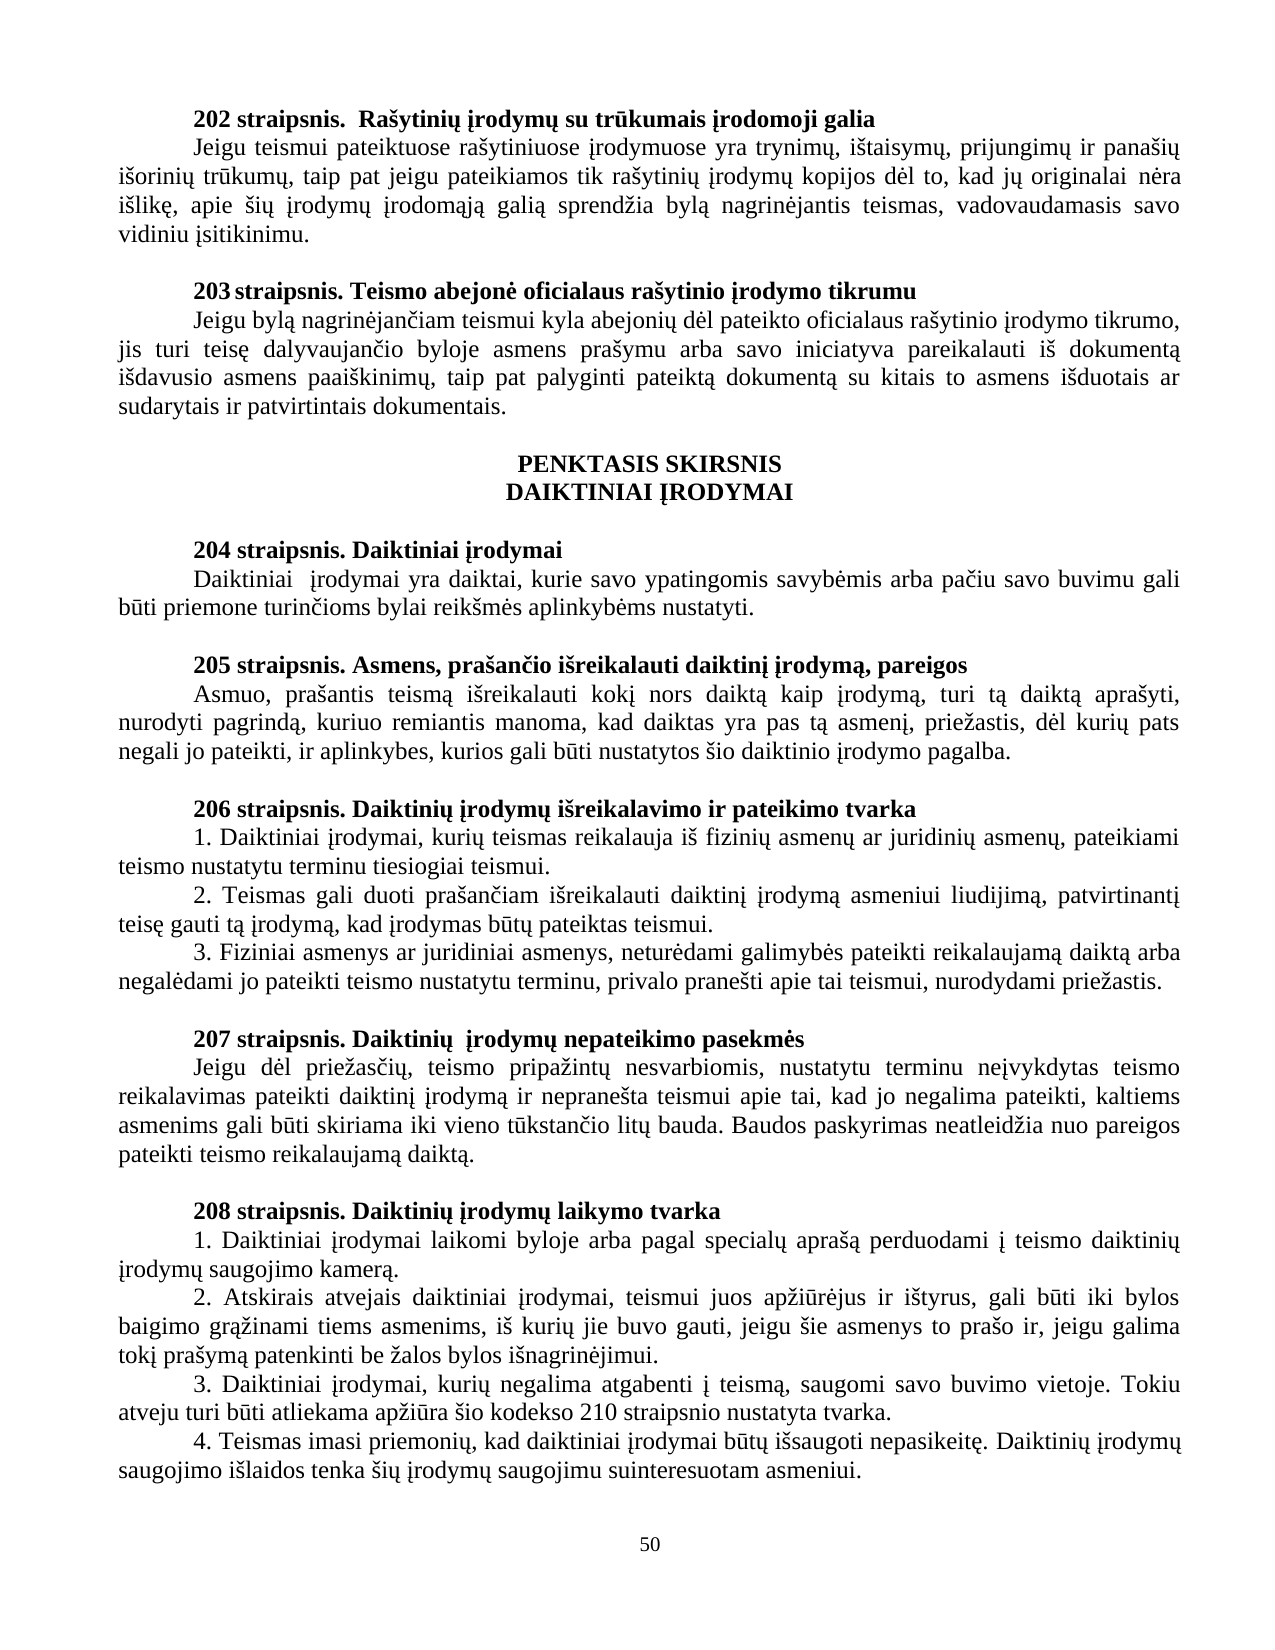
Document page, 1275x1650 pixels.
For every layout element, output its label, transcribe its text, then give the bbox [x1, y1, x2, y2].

text Daiktiniai įrodymai [118, 477, 1181, 506]
text 3. Daiktiniai įrodymai, kurių negalima atgabenti į teismą, saugomi savo buvimo vietoje. Tokiu atveju turi būti atliekama apžiūra šio kodekso 210 straipsnio nustatyta tvarka. [118, 1369, 1181, 1426]
text 208 straipsnis. Daiktinių įrodymų laikymo tvarka [118, 1196, 1181, 1225]
text 2. Teismas gali duoti prašančiam išreikalauti daiktinį įrodymą asmeniui liudijimą, patvirtinantį teisę gauti tą įrodymą, kad įrodymas būtų pateiktas teismui. [118, 880, 1181, 937]
text 204 straipsnis. Daiktiniai įrodymai [118, 535, 1181, 564]
text Daiktiniai įrodymai yra daiktai, kurie savo ypatingomis savybėmis arba pačiu savo buvimu gali būti priemone turinčioms bylai reikšmės aplinkybėms nustatyti. [118, 564, 1181, 621]
text 207 straipsnis. Daiktinių įrodymų nepateikimo pasekmės [118, 1024, 1181, 1052]
text 202 straipsnis. Rašytinių įrodymų su trūkumais įrodomoji galia [118, 104, 1181, 132]
text 206 straipsnis. Daiktinių įrodymų išreikalavimo ir pateikimo tvarka [118, 794, 1181, 822]
text 2. Atskirais atvejais daiktiniai įrodymai, teismui juos apžiūrėjus ir ištyrus, gali būti iki bylos baigimo grąžinami tiems asmenims, iš kurių jie buvo gauti, jeigu šie asmenys to prašo ir, jeigu galima tokį prašymą patenkinti be žalos bylos išnagrinėjimui. [118, 1282, 1181, 1369]
text Asmuo, prašantis teismą išreikalauti kokį nors daiktą kaip įrodymą, turi tą daiktą aprašyti, nurodyti pagrindą, kuriuo remiantis manoma, kad daiktas yra pas tą asmenį, priežastis, dėl kurių pats negali jo pateikti, ir aplinkybes, kurios gali būti nustatytos šio daiktinio įrodymo pagalba. [118, 679, 1181, 765]
text 3. Fiziniai asmenys ar juridiniai asmenys, neturėdami galimybės pateikti reikalaujamą daiktą arba negalėdami jo pateikti teismo nustatytu terminu, privalo pranešti apie tai teismui, nurodydami priežastis. [118, 937, 1181, 995]
text 205 straipsnis. Asmens, prašančio išreikalauti daiktinį įrodymą, pareigos [118, 650, 1181, 679]
text 4. Teismas imasi priemonių, kad daiktiniai įrodymai būtų išsaugoti nepasikeitę. Daiktinių įrodymų saugojimo išlaidos tenka šių įrodymų saugojimu suinteresuotam asmeniui. [118, 1426, 1181, 1484]
text 203 straipsnis. Teismo abejonė oficialaus rašytinio įrodymo tikrumu [118, 276, 1181, 305]
text 1. Daiktiniai įrodymai laikomi byloje arba pagal specialų aprašą perduodami į teismo daiktinių įrodymų saugojimo kamerą. [118, 1225, 1181, 1282]
text 1. Daiktiniai įrodymai, kurių teismas reikalauja iš fizinių asmenų ar juridinių asmenų, pateikiami teismo nustatytu terminu tiesiogiai teismui. [118, 822, 1181, 880]
text Jeigu teismui pateiktuose rašytiniuose įrodymuose yra trynimų, ištaisymų, prijungimų ir panašių išorinių trūkumų, taip pat jeigu pateikiamos tik rašytinių įrodymų kopijos dėl to, kad jų originalai nėra išlikę, apie šių įrodymų įrodomąją galią sprendžia bylą nagrinėjantis teismas, vadovaudamasis savo vidiniu įsitikinimu. [118, 132, 1181, 247]
text Jeigu bylą nagrinėjančiam teismui kyla abejonių dėl pateikto oficialaus rašytinio įrodymo tikrumo, jis turi teisę dalyvaujančio byloje asmens prašymu arba savo iniciatyva pareikalauti iš dokumentą išdavusio asmens paaiškinimų, taip pat palyginti pateiktą dokumentą su kitais to asmens išduotais ar sudarytais ir patvirtintais dokumentais. [118, 305, 1181, 420]
text Penktasis skirsnis [118, 449, 1181, 477]
text Jeigu dėl priežasčių, teismo pripažintų nesvarbiomis, nustatytu terminu neįvykdytas teismo reikalavimas pateikti daiktinį įrodymą ir nepranešta teismui apie tai, kad jo negalima pateikti, kaltiems asmenims gali būti skiriama iki vieno tūkstančio litų bauda. Baudos paskyrimas neatleidžia nuo pareigos pateikti teismo reikalaujamą daiktą. [118, 1052, 1181, 1167]
